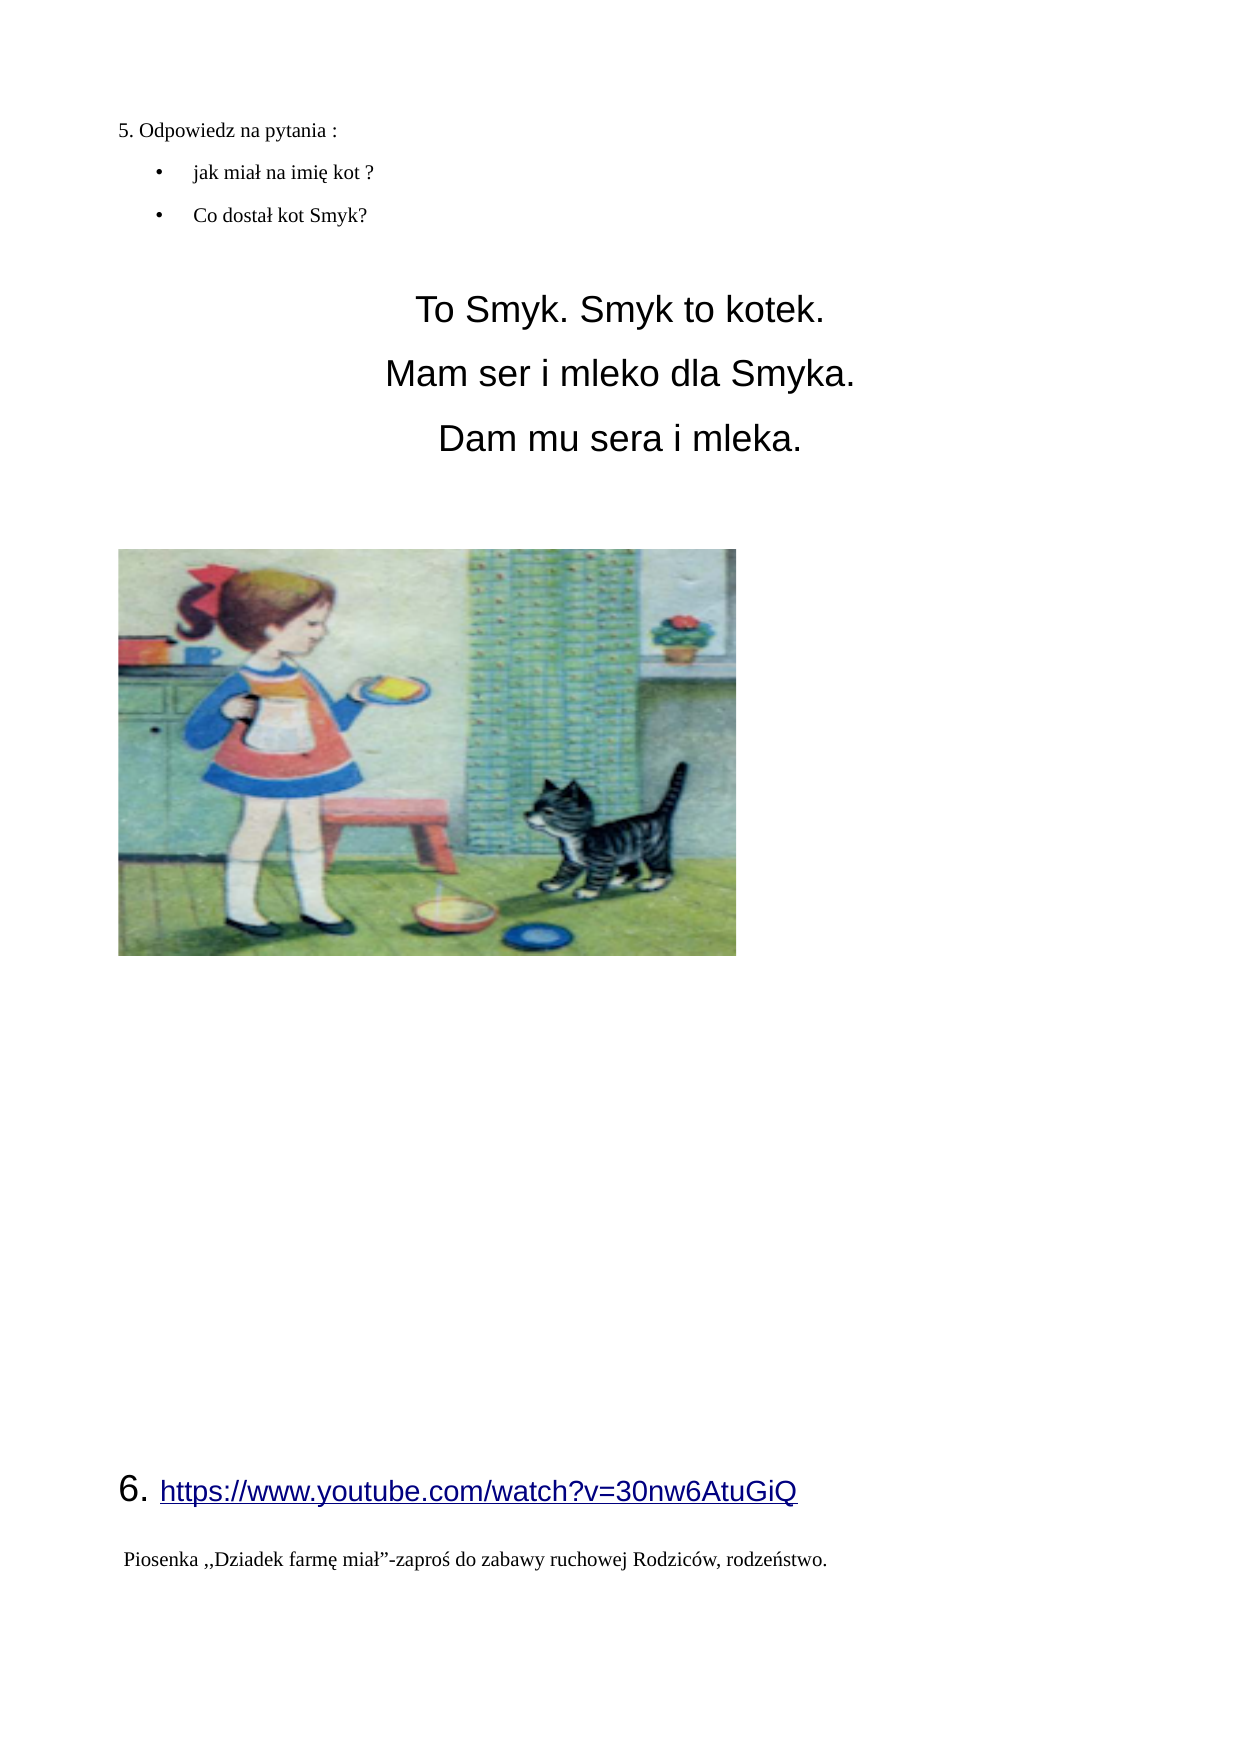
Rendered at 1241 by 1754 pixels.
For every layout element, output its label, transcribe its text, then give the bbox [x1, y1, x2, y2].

subtitle 6. https://www.youtube.com/watch?v=30nw6AtuGiQ [118, 1466, 1122, 1509]
subtitle Piosenka ,,Dziadek farmę miał”-zaproś do zabawy ruchowej Rodziców, rodzeństwo. [118, 1546, 1122, 1571]
text Dam mu sera i mleka. [118, 416, 1122, 459]
text Mam ser i mleko dla Smyka. [118, 352, 1122, 395]
text To Smyk. Smyk to kotek. [118, 287, 1122, 330]
list Co dostał kot Smyk? [156, 202, 1122, 227]
text 5. Odpowiedz na pytania : [118, 118, 1122, 142]
list jak miał na imię kot ? [156, 160, 1122, 184]
